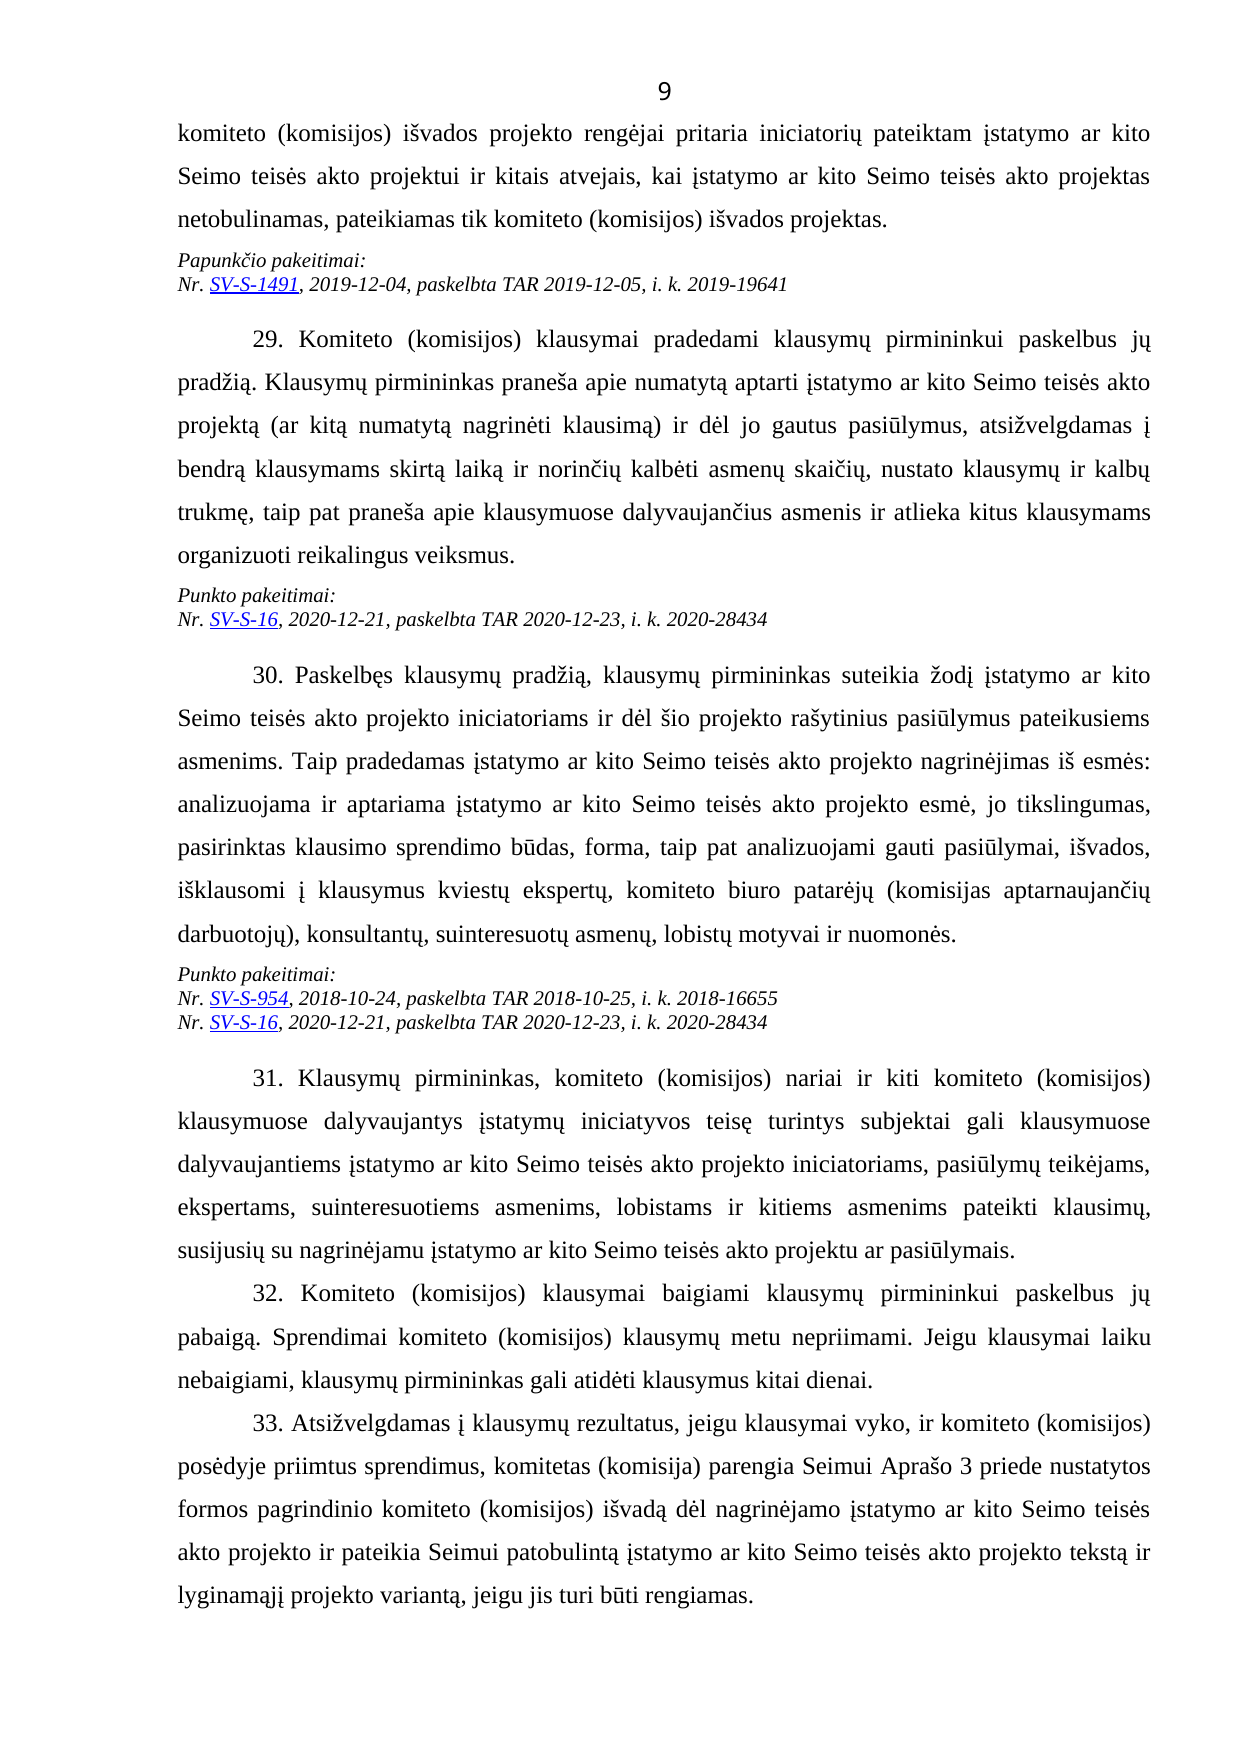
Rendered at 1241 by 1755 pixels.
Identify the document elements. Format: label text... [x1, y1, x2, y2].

text 29. Komiteto (komisijos) klausymai pradedami klausymų pirmininkui paskelbus jų pradžią. Klausymų pirmininkas praneša apie numatytą aptarti įstatymo ar kito Seimo teisės akto projektą (ar kitą numatytą nagrinėti klausimą) ir dėl jo gautus pasiūlymus, atsižvelgdamas į bendrą klausymams skirtą laiką ir norinčių kalbėti asmenų skaičių, nustato klausymų ir kalbų trukmę, taip pat praneša apie klausymuose dalyvaujančius asmenis ir atlieka kitus klausymams organizuoti reikalingus veiksmus. [177, 324, 1152, 569]
text komiteto (komisijos) išvados projekto rengėjai pritaria iniciatorių pateiktam įstatymo ar kito Seimo teisės akto projektui ir kitais atvejais, kai įstatymo ar kito Seimo teisės akto projektas netobulinamas, pateikiamas tik komiteto (komisijos) išvados projektas. [177, 118, 1152, 233]
text Papunkčio pakeitimai: [177, 247, 1152, 272]
text Nr. SV-S-954, 2018-10-24, paskelbta TAR 2018-10-25, i. k. 2018-16655 [177, 986, 1152, 1010]
text Punkto pakeitimai: [177, 962, 1152, 986]
text Nr. SV-S-16, 2020-12-21, paskelbta TAR 2020-12-23, i. k. 2020-28434 [177, 1010, 1152, 1034]
text Punkto pakeitimai: [177, 583, 1152, 607]
text 32. Komiteto (komisijos) klausymai baigiami klausymų pirmininkui paskelbus jų pabaigą. Sprendimai komiteto (komisijos) klausymų metu nepriimami. Jeigu klausymai laiku nebaigiami, klausymų pirmininkas gali atidėti klausymus kitai dienai. [177, 1278, 1152, 1393]
text 30. Paskelbęs klausymų pradžią, klausymų pirmininkas suteikia žodį įstatymo ar kito Seimo teisės akto projekto iniciatoriams ir dėl šio projekto rašytinius pasiūlymus pateikusiems asmenims. Taip pradedamas įstatymo ar kito Seimo teisės akto projekto nagrinėjimas iš esmės: analizuojama ir aptariama įstatymo ar kito Seimo teisės akto projekto esmė, jo tikslingumas, pasirinktas klausimo sprendimo būdas, forma, taip pat analizuojami gauti pasiūlymai, išvados, išklausomi į klausymus kviestų ekspertų, komiteto biuro patarėjų (komisijas aptarnaujančių darbuotojų), konsultantų, suinteresuotų asmenų, lobistų motyvai ir nuomonės. [177, 660, 1152, 947]
text Nr. SV-S-16, 2020-12-21, paskelbta TAR 2020-12-23, i. k. 2020-28434 [177, 607, 1152, 631]
text Nr. SV-S-1491, 2019-12-04, paskelbta TAR 2019-12-05, i. k. 2019-19641 [177, 272, 1152, 296]
text 31. Klausymų pirmininkas, komiteto (komisijos) nariai ir kiti komiteto (komisijos) klausymuose dalyvaujantys įstatymų iniciatyvos teisę turintys subjektai gali klausymuose dalyvaujantiems įstatymo ar kito Seimo teisės akto projekto iniciatoriams, pasiūlymų teikėjams, ekspertams, suinteresuotiems asmenims, lobistams ir kitiems asmenims pateikti klausimų, susijusių su nagrinėjamu įstatymo ar kito Seimo teisės akto projektu ar pasiūlymais. [177, 1063, 1152, 1264]
text 33. Atsižvelgdamas į klausymų rezultatus, jeigu klausymai vyko, ir komiteto (komisijos) posėdyje priimtus sprendimus, komitetas (komisija) parengia Seimui Aprašo 3 priede nustatytos formos pagrindinio komiteto (komisijos) išvadą dėl nagrinėjamo įstatymo ar kito Seimo teisės akto projekto ir pateikia Seimui patobulintą įstatymo ar kito Seimo teisės akto projekto tekstą ir lyginamąjį projekto variantą, jeigu jis turi būti rengiamas. [177, 1408, 1152, 1609]
